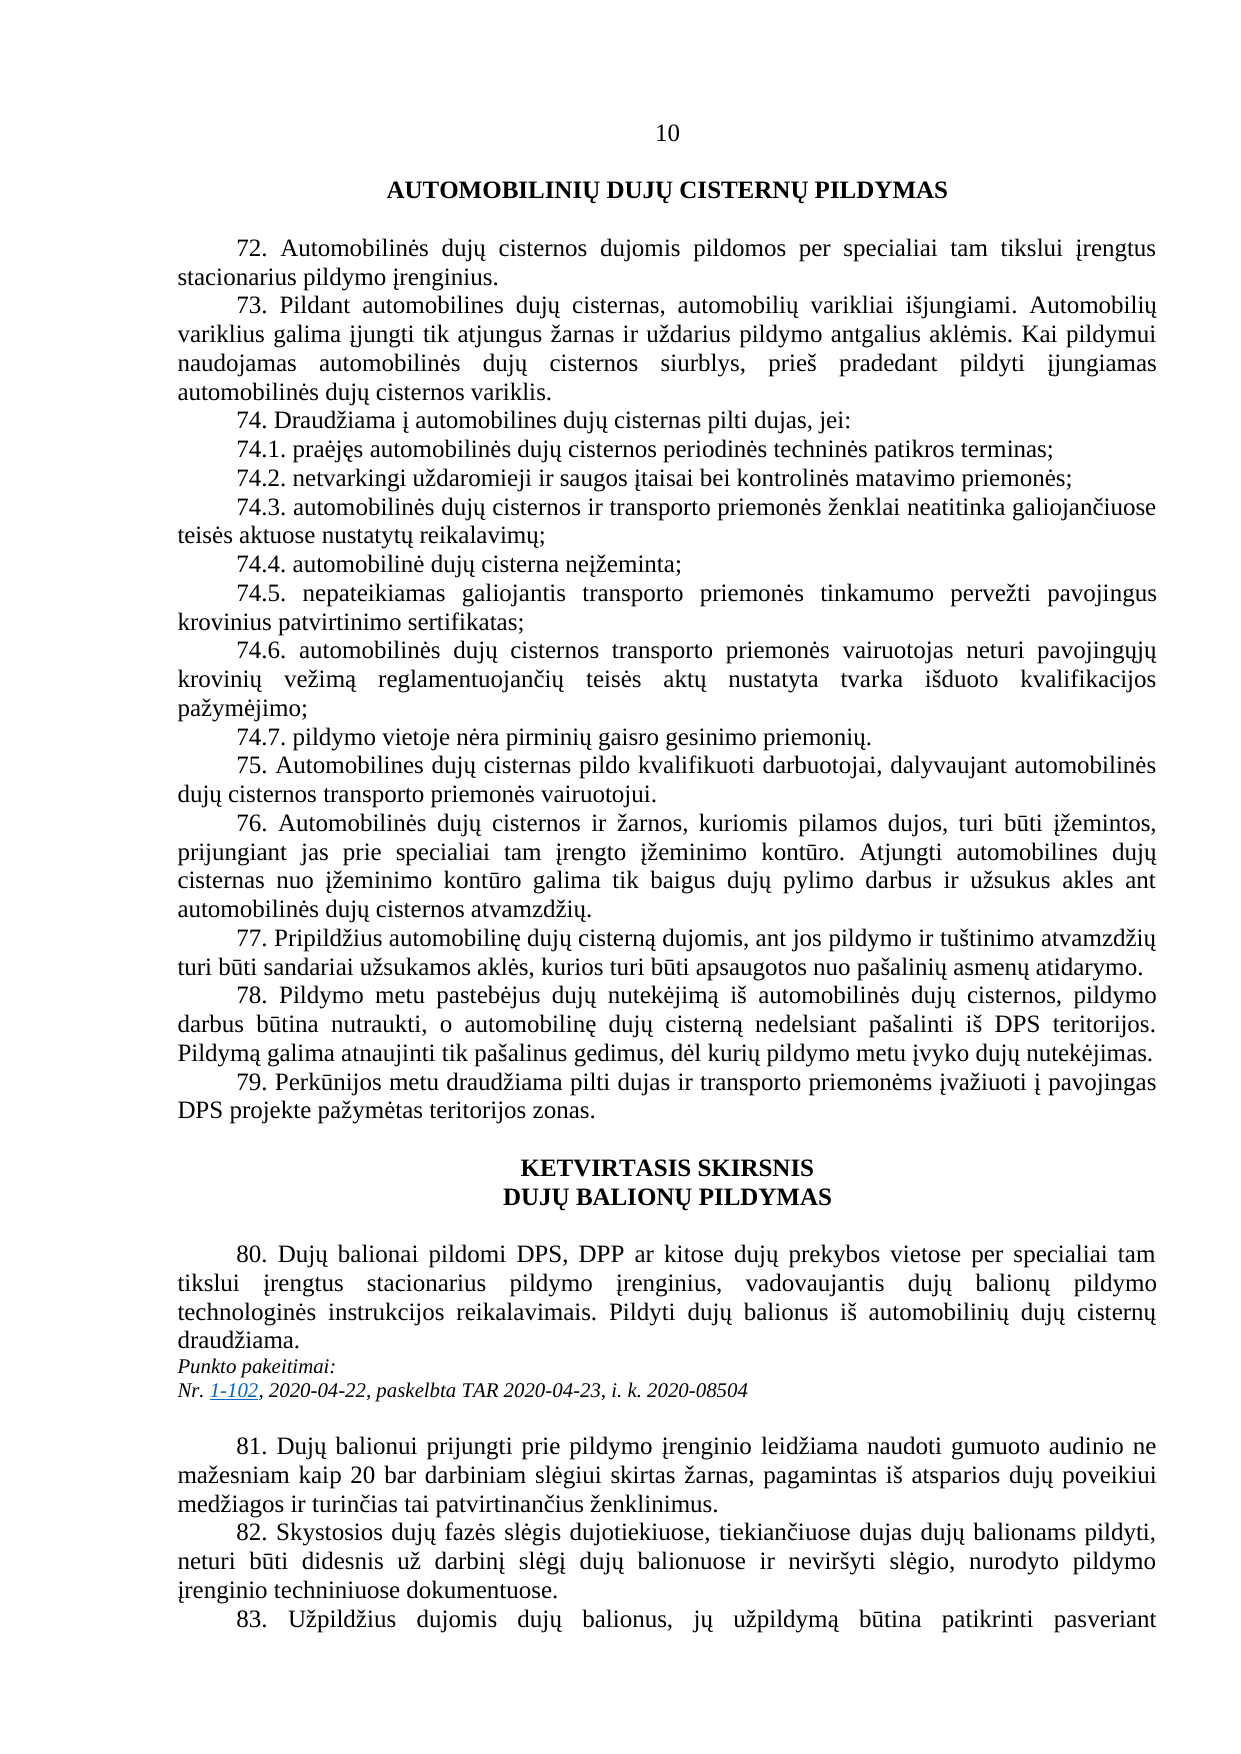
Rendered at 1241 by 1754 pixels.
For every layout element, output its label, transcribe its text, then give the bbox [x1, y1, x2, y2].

text 83. Užpildžius dujomis dujų balionus, jų užpildymą būtina patikrinti pasveriant [177, 1604, 1157, 1632]
text 77. Pripildžius automobilinę dujų cisterną dujomis, ant jos pildymo ir tuštinimo atvamzdžių turi būti sandariai užsukamos aklės, kurios turi būti apsaugotos nuo pašalinių asmenų atidarymo. [177, 923, 1157, 981]
text KETVIRTASIS SKIRSNIS [177, 1153, 1157, 1182]
text AUTOMOBILINIŲ DUJŲ CISTERNŲ PILDYMAS [177, 176, 1157, 204]
text 74. Draudžiama į automobilines dujų cisternas pilti dujas, jei: [177, 406, 1157, 434]
text 78. Pildymo metu pastebėjus dujų nutekėjimą iš automobilinės dujų cisternos, pildymo darbus būtina nutraukti, o automobilinę dujų cisterną nedelsiant pašalinti iš DPS teritorijos. Pildymą galima atnaujinti tik pašalinus gedimus, dėl kurių pildymo metu įvyko dujų nutekėjimas. [177, 981, 1157, 1067]
text 81. Dujų balionui prijungti prie pildymo įrenginio leidžiama naudoti gumuoto audinio ne mažesniam kaip 20 bar darbiniam slėgiui skirtas žarnas, pagamintas iš atsparios dujų poveikiui medžiagos ir turinčias tai patvirtinančius ženklinimus. [177, 1431, 1157, 1517]
text 74.5. nepateikiamas galiojantis transporto priemonės tinkamumo pervežti pavojingus krovinius patvirtinimo sertifikatas; [177, 578, 1157, 636]
text 74.7. pildymo vietoje nėra pirminių gaisro gesinimo priemonių. [177, 722, 1157, 751]
text 74.4. automobilinė dujų cisterna neįžeminta; [177, 549, 1157, 578]
text 80. Dujų balionai pildomi DPS, DPP ar kitose dujų prekybos vietose per specialiai tam tikslui įrengtus stacionarius pildymo įrenginius, vadovaujantis dujų balionų pildymo technologinės instrukcijos reikalavimais. Pildyti dujų balionus iš automobilinių dujų cisternų draudžiama. [177, 1239, 1157, 1354]
text 73. Pildant automobilines dujų cisternas, automobilių varikliai išjungiami. Automobilių variklius galima įjungti tik atjungus žarnas ir uždarius pildymo antgalius aklėmis. Kai pildymui naudojamas automobilinės dujų cisternos siurblys, prieš pradedant pildyti įjungiamas automobilinės dujų cisternos variklis. [177, 291, 1157, 406]
text Punkto pakeitimai: [177, 1354, 1157, 1378]
text Nr. 1-102, 2020-04-22, paskelbta TAR 2020-04-23, i. k. 2020-08504 [177, 1378, 1157, 1402]
text 82. Skystosios dujų fazės slėgis dujotiekiuose, tiekiančiuose dujas dujų balionams pildyti, neturi būti didesnis už darbinį slėgį dujų balionuose ir neviršyti slėgio, nurodyto pildymo įrenginio techniniuose dokumentuose. [177, 1517, 1157, 1604]
text 75. Automobilines dujų cisternas pildo kvalifikuoti darbuotojai, dalyvaujant automobilinės dujų cisternos transporto priemonės vairuotojui. [177, 751, 1157, 808]
text 72. Automobilinės dujų cisternos dujomis pildomos per specialiai tam tikslui įrengtus stacionarius pildymo įrenginius. [177, 233, 1157, 291]
text 74.1. praėjęs automobilinės dujų cisternos periodinės techninės patikros terminas; [177, 434, 1157, 463]
text 79. Perkūnijos metu draudžiama pilti dujas ir transporto priemonėms įvažiuoti į pavojingas DPS projekte pažymėtas teritorijos zonas. [177, 1067, 1157, 1124]
text 74.2. netvarkingi uždaromieji ir saugos įtaisai bei kontrolinės matavimo priemonės; [177, 463, 1157, 492]
text 74.6. automobilinės dujų cisternos transporto priemonės vairuotojas neturi pavojingųjų krovinių vežimą reglamentuojančių teisės aktų nustatyta tvarka išduoto kvalifikacijos pažymėjimo; [177, 636, 1157, 722]
text 74.3. automobilinės dujų cisternos ir transporto priemonės ženklai neatitinka galiojančiuose teisės aktuose nustatytų reikalavimų; [177, 492, 1157, 549]
text 76. Automobilinės dujų cisternos ir žarnos, kuriomis pilamos dujos, turi būti įžemintos, prijungiant jas prie specialiai tam įrengto įžeminimo kontūro. Atjungti automobilines dujų cisternas nuo įžeminimo kontūro galima tik baigus dujų pylimo darbus ir užsukus akles ant automobilinės dujų cisternos atvamzdžių. [177, 808, 1157, 923]
text DUJŲ BALIONŲ PILDYMAS [177, 1182, 1157, 1211]
